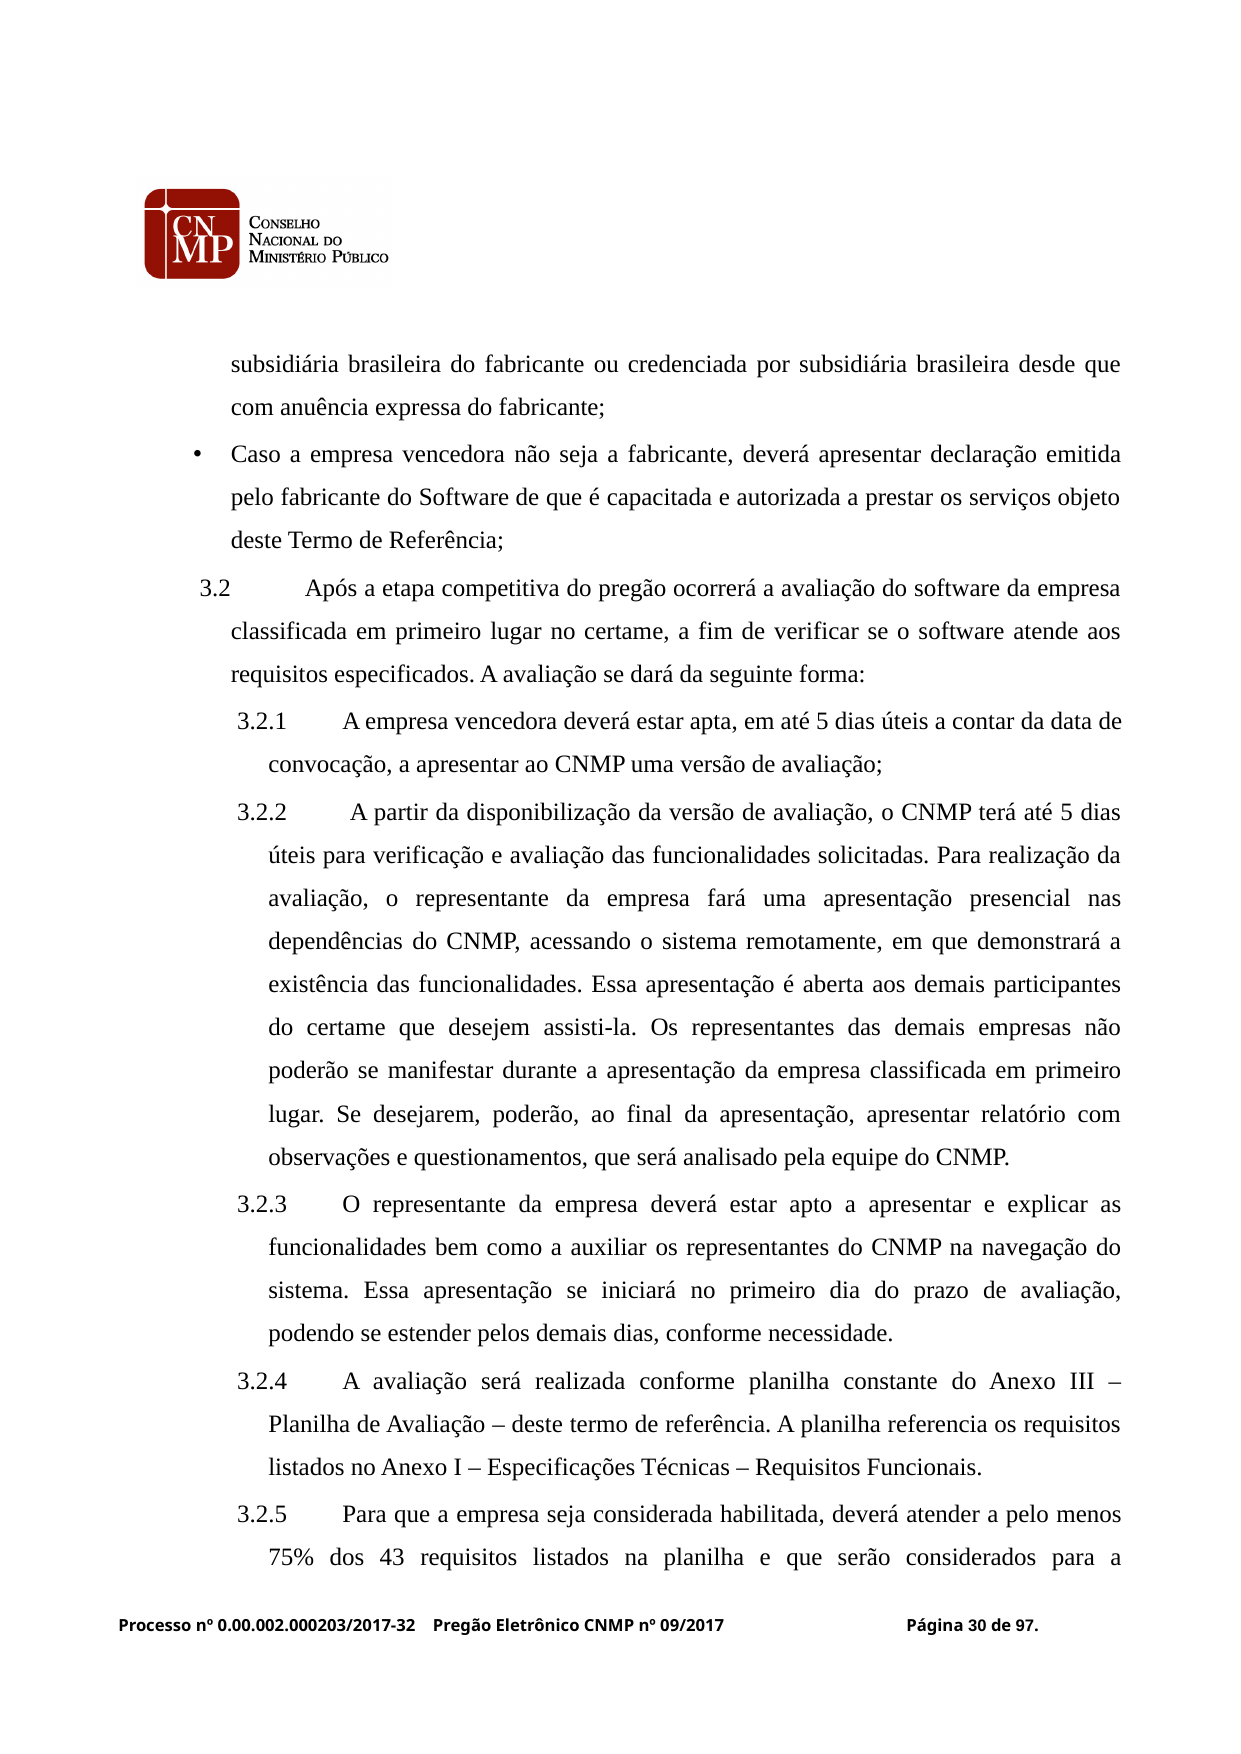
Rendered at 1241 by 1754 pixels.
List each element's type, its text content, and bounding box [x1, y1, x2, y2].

list A empresa vencedora deverá estar apta, em até 5 dias úteis a contar da data de convocação, a apresentar ao CNMP uma versão de avaliação; [231, 706, 1122, 778]
list subsidiária brasileira do fabricante ou credenciada por subsidiária brasileira desde que com anuência expressa do fabricante; [193, 349, 1122, 421]
list Para que a empresa seja considerada habilitada, deverá atender a pelo menos 75% dos 43 requisitos listados na planilha e que serão considerados para a [231, 1499, 1122, 1571]
list Caso a empresa vencedora não seja a fabricante, deverá apresentar declaração emitida pelo fabricante do Software de que é capacitada e autorizada a prestar os serviços objeto deste Termo de Referência; [193, 439, 1122, 554]
list A partir da disponibilização da versão de avaliação, o CNMP terá até 5 dias úteis para verificação e avaliação das funcionalidades solicitadas. Para realização da avaliação, o representante da empresa fará uma apresentação presencial nas dependências do CNMP, acessando o sistema remotamente, em que demonstrará a existência das funcionalidades. Essa apresentação é aberta aos demais participantes do certame que desejem assisti-la. Os representantes das demais empresas não poderão se manifestar durante a apresentação da empresa classificada em primeiro lugar. Se desejarem, poderão, ao final da apresentação, apresentar relatório com observações e questionamentos, que será analisado pela equipe do CNMP. [231, 797, 1122, 1171]
list O representante da empresa deverá estar apto a apresentar e explicar as funcionalidades bem como a auxiliar os representantes do CNMP na navegação do sistema. Essa apresentação se iniciará no primeiro dia do prazo de avaliação, podendo se estender pelos demais dias, conforme necessidade. [231, 1189, 1122, 1347]
list A avaliação será realizada conforme planilha constante do Anexo III – Planilha de Avaliação – deste termo de referência. A planilha referencia os requisitos listados no Anexo I – Especificações Técnicas – Requisitos Funcionais. [231, 1366, 1122, 1481]
list Após a etapa competitiva do pregão ocorrerá a avaliação do software da empresa classificada em primeiro lugar no certame, a fim de verificar se o software atende aos requisitos especificados. A avaliação se dará da seguinte forma: [193, 573, 1122, 688]
picture [128, 174, 398, 293]
